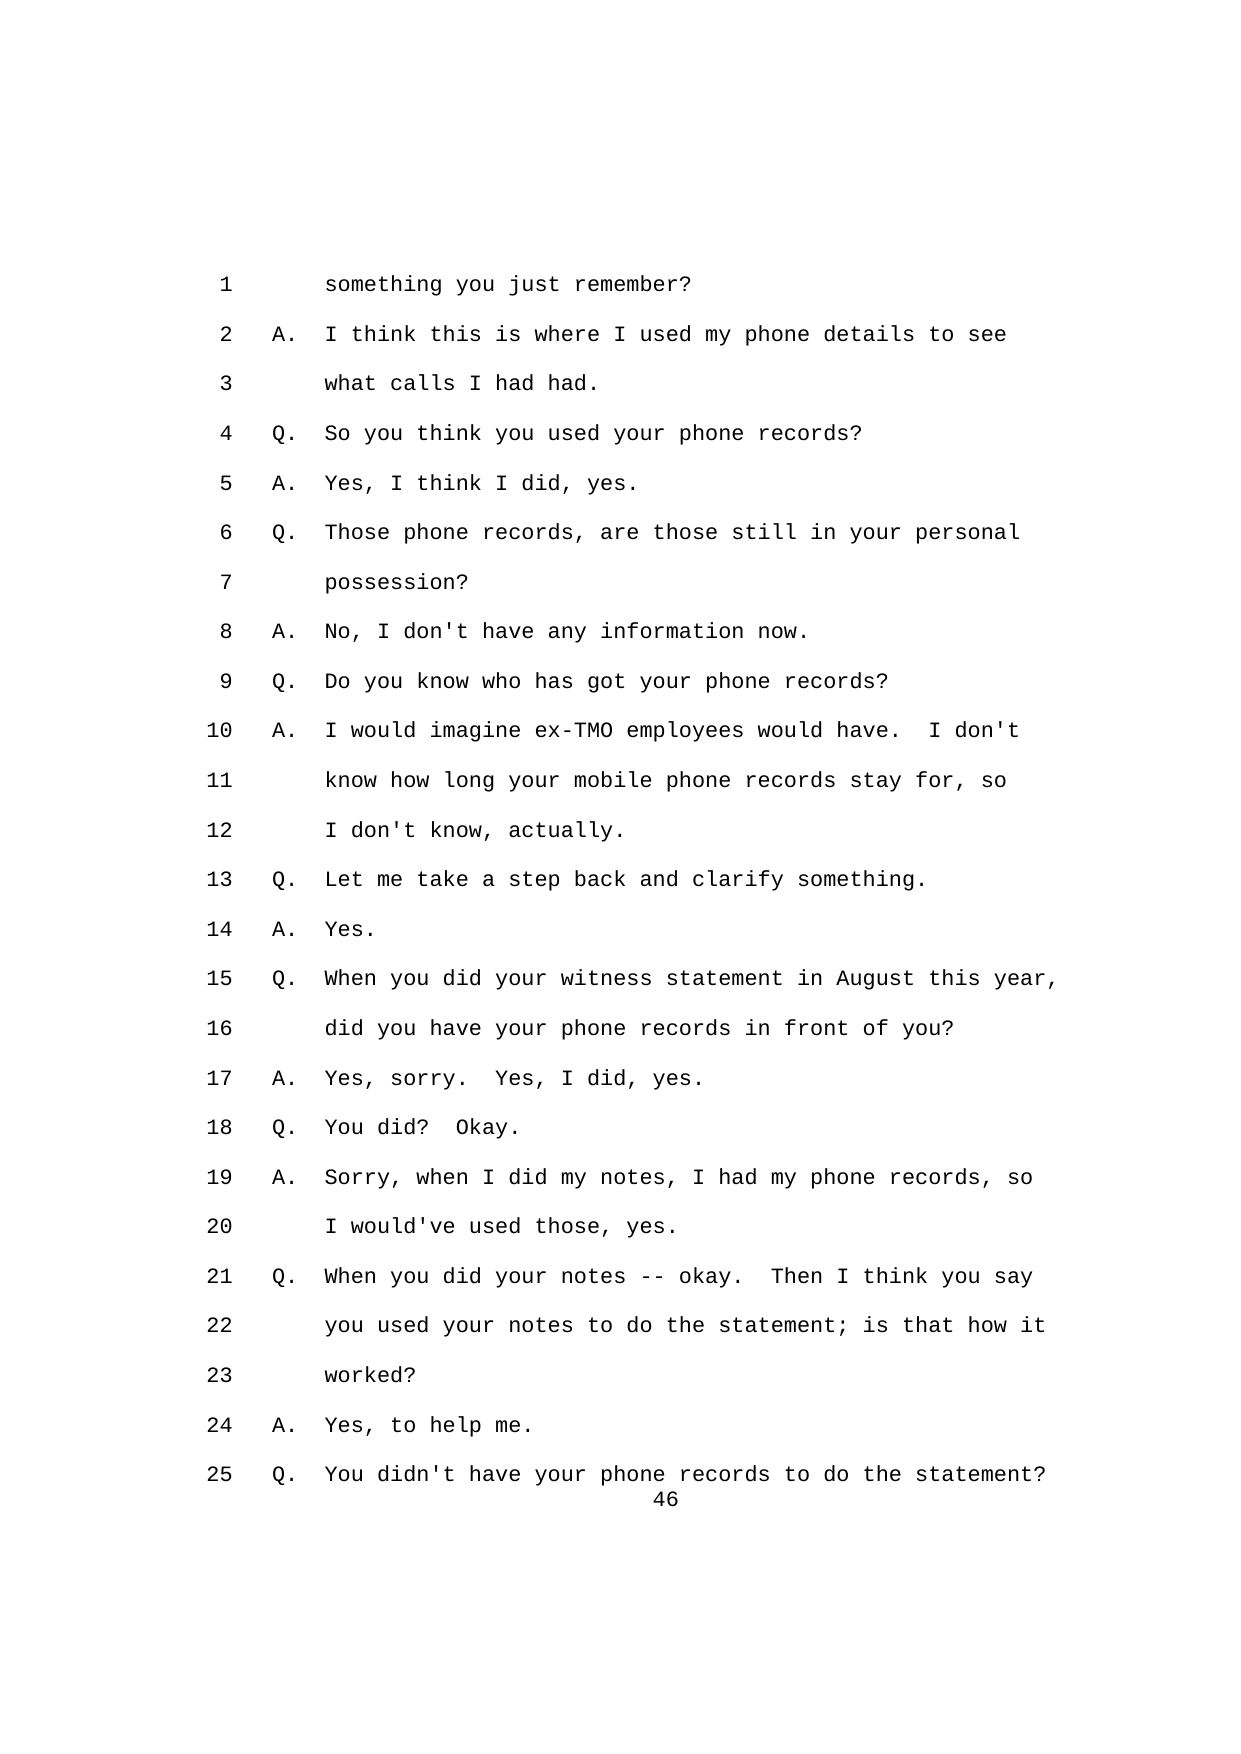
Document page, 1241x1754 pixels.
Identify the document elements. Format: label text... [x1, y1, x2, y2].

text 5 A. Yes, I think I did, yes. [75, 472, 1165, 496]
text 2 A. I think this is where I used my phone details to see [75, 323, 1165, 348]
text 7 possession? [75, 571, 1165, 596]
text 4 Q. So you think you used your phone records? [75, 422, 1165, 447]
text 19 A. Sorry, when I did my notes, I had my phone records, so [75, 1166, 1165, 1191]
text 18 Q. You did? Okay. [75, 1116, 1165, 1141]
text 10 A. I would imagine ex-TMO employees would have. I don't [75, 719, 1165, 744]
text 24 A. Yes, to help me. [75, 1414, 1165, 1438]
text 22 you used your notes to do the statement; is that how it [75, 1314, 1165, 1339]
text 12 I don't know, actually. [75, 819, 1165, 843]
text 14 A. Yes. [75, 918, 1165, 943]
text 6 Q. Those phone records, are those still in your personal [75, 521, 1165, 546]
text 46 [75, 1488, 1165, 1513]
text 1 something you just remember? [75, 273, 1165, 298]
text 25 Q. You didn't have your phone records to do the statement? [75, 1463, 1165, 1488]
text 9 Q. Do you know who has got your phone records? [75, 670, 1165, 695]
text 21 Q. When you did your notes -- okay. Then I think you say [75, 1265, 1165, 1290]
text 11 know how long your mobile phone records stay for, so [75, 769, 1165, 794]
text 3 what calls I had had. [75, 372, 1165, 397]
text 15 Q. When you did your witness statement in August this year, [75, 967, 1165, 992]
text 20 I would've used those, yes. [75, 1215, 1165, 1240]
text 13 Q. Let me take a step back and clarify something. [75, 868, 1165, 893]
text 17 A. Yes, sorry. Yes, I did, yes. [75, 1067, 1165, 1091]
text 23 worked? [75, 1364, 1165, 1389]
text 8 A. No, I don't have any information now. [75, 620, 1165, 645]
text 16 did you have your phone records in front of you? [75, 1017, 1165, 1042]
